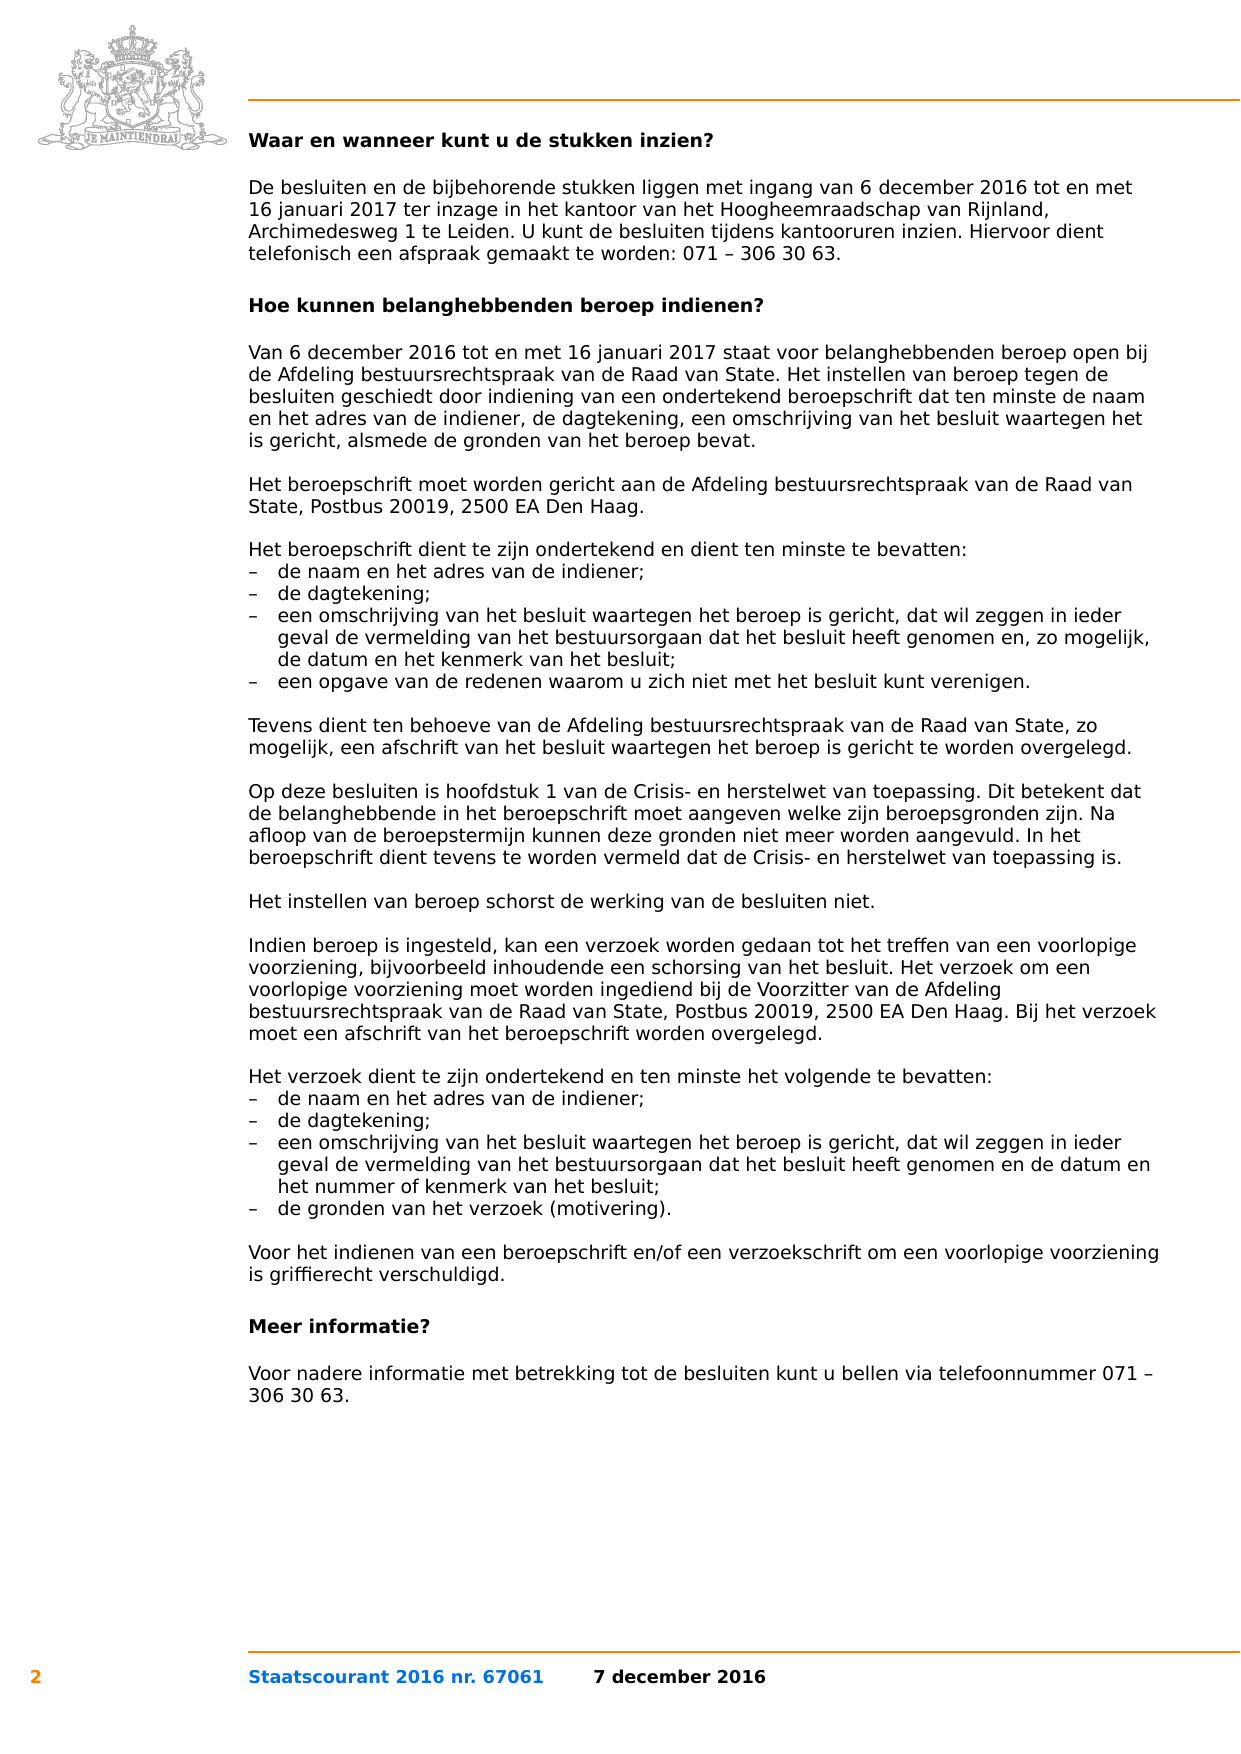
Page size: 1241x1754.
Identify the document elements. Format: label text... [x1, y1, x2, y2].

text Op deze besluiten is hoofdstuk 1 van de Crisis- en herstelwet van toepassing. Dit betekent dat de belanghebbende in het beroepschrift moet aangeven welke zijn beroepsgronden zijn. Na afloop van de beroepstermijn kunnen deze gronden niet meer worden aangevuld. In het beroepschrift dient tevens te worden vermeld dat de Crisis- en herstelwet van toepassing is. [248, 781, 1163, 869]
text – een omschrijving van het besluit waartegen het beroep is gericht, dat wil zeggen in ieder geval de vermelding van het bestuursorgaan dat het besluit heeft genomen en de datum en het nummer of kenmerk van het besluit; [248, 1132, 1163, 1198]
text Het instellen van beroep schorst de werking van de besluiten niet. [248, 891, 1163, 913]
text – de naam en het adres van de indiener; [248, 1088, 1163, 1110]
text – de naam en het adres van de indiener; [248, 561, 1163, 583]
text Het beroepschrift dient te zijn ondertekend en dient ten minste te bevatten: [248, 539, 1163, 561]
text Voor het indienen van een beroepschrift en/of een verzoekschrift om een voorlopige voorziening is griffierecht verschuldigd. [248, 1242, 1163, 1286]
text Van 6 december 2016 tot en met 16 januari 2017 staat voor belanghebbenden beroep open bij de Afdeling bestuursrechtspraak van de Raad van State. Het instellen van beroep tegen de besluiten geschiedt door indiening van een ondertekend beroepschrift dat ten minste de naam en het adres van de indiener, de dagtekening, een omschrijving van het besluit waartegen het is gericht, alsmede de gronden van het beroep bevat. [248, 342, 1163, 452]
text – de gronden van het verzoek (motivering). [248, 1198, 1163, 1220]
text Tevens dient ten behoeve van de Afdeling bestuursrechtspraak van de Raad van State, zo mogelijk, een afschrift van het besluit waartegen het beroep is gericht te worden overgelegd. [248, 715, 1163, 759]
text Het verzoek dient te zijn ondertekend en ten minste het volgende te bevatten: [248, 1066, 1163, 1088]
subtitle Hoe kunnen belanghebbenden beroep indienen? [248, 295, 1163, 317]
text Indien beroep is ingesteld, kan een verzoek worden gedaan tot het treffen van een voorlopige voorziening, bijvoorbeeld inhoudende een schorsing van het besluit. Het verzoek om een voorlopige voorziening moet worden ingediend bij de Voorzitter van de Afdeling bestuursrechtspraak van de Raad van State, Postbus 20019, 2500 EA Den Haag. Bij het verzoek moet een afschrift van het beroepschrift worden overgelegd. [248, 934, 1163, 1044]
subtitle Waar en wanneer kunt u de stukken inzien? [248, 130, 1163, 152]
text – een omschrijving van het besluit waartegen het beroep is gericht, dat wil zeggen in ieder geval de vermelding van het bestuursorgaan dat het besluit heeft genomen en, zo mogelijk, de datum en het kenmerk van het besluit; [248, 605, 1163, 671]
text – een opgave van de redenen waarom u zich niet met het besluit kunt verenigen. [248, 671, 1163, 693]
text – de dagtekening; [248, 583, 1163, 605]
text – de dagtekening; [248, 1110, 1163, 1132]
text Het beroepschrift moet worden gericht aan de Afdeling bestuursrechtspraak van de Raad van State, Postbus 20019, 2500 EA Den Haag. [248, 473, 1163, 517]
picture [38, 25, 227, 150]
text De besluiten en de bijbehorende stukken liggen met ingang van 6 december 2016 tot en met 16 januari 2017 ter inzage in het kantoor van het Hoogheemraadschap van Rijnland, Archimedesweg 1 te Leiden. U kunt de besluiten tijdens kantooruren inzien. Hiervoor dient telefonisch een afspraak gemaakt te worden: 071 – 306 30 63. [248, 177, 1163, 265]
subtitle Meer informatie? [248, 1316, 1163, 1338]
text Voor nadere informatie met betrekking tot de besluiten kunt u bellen via telefoonnummer 071 – 306 30 63. [248, 1363, 1163, 1407]
